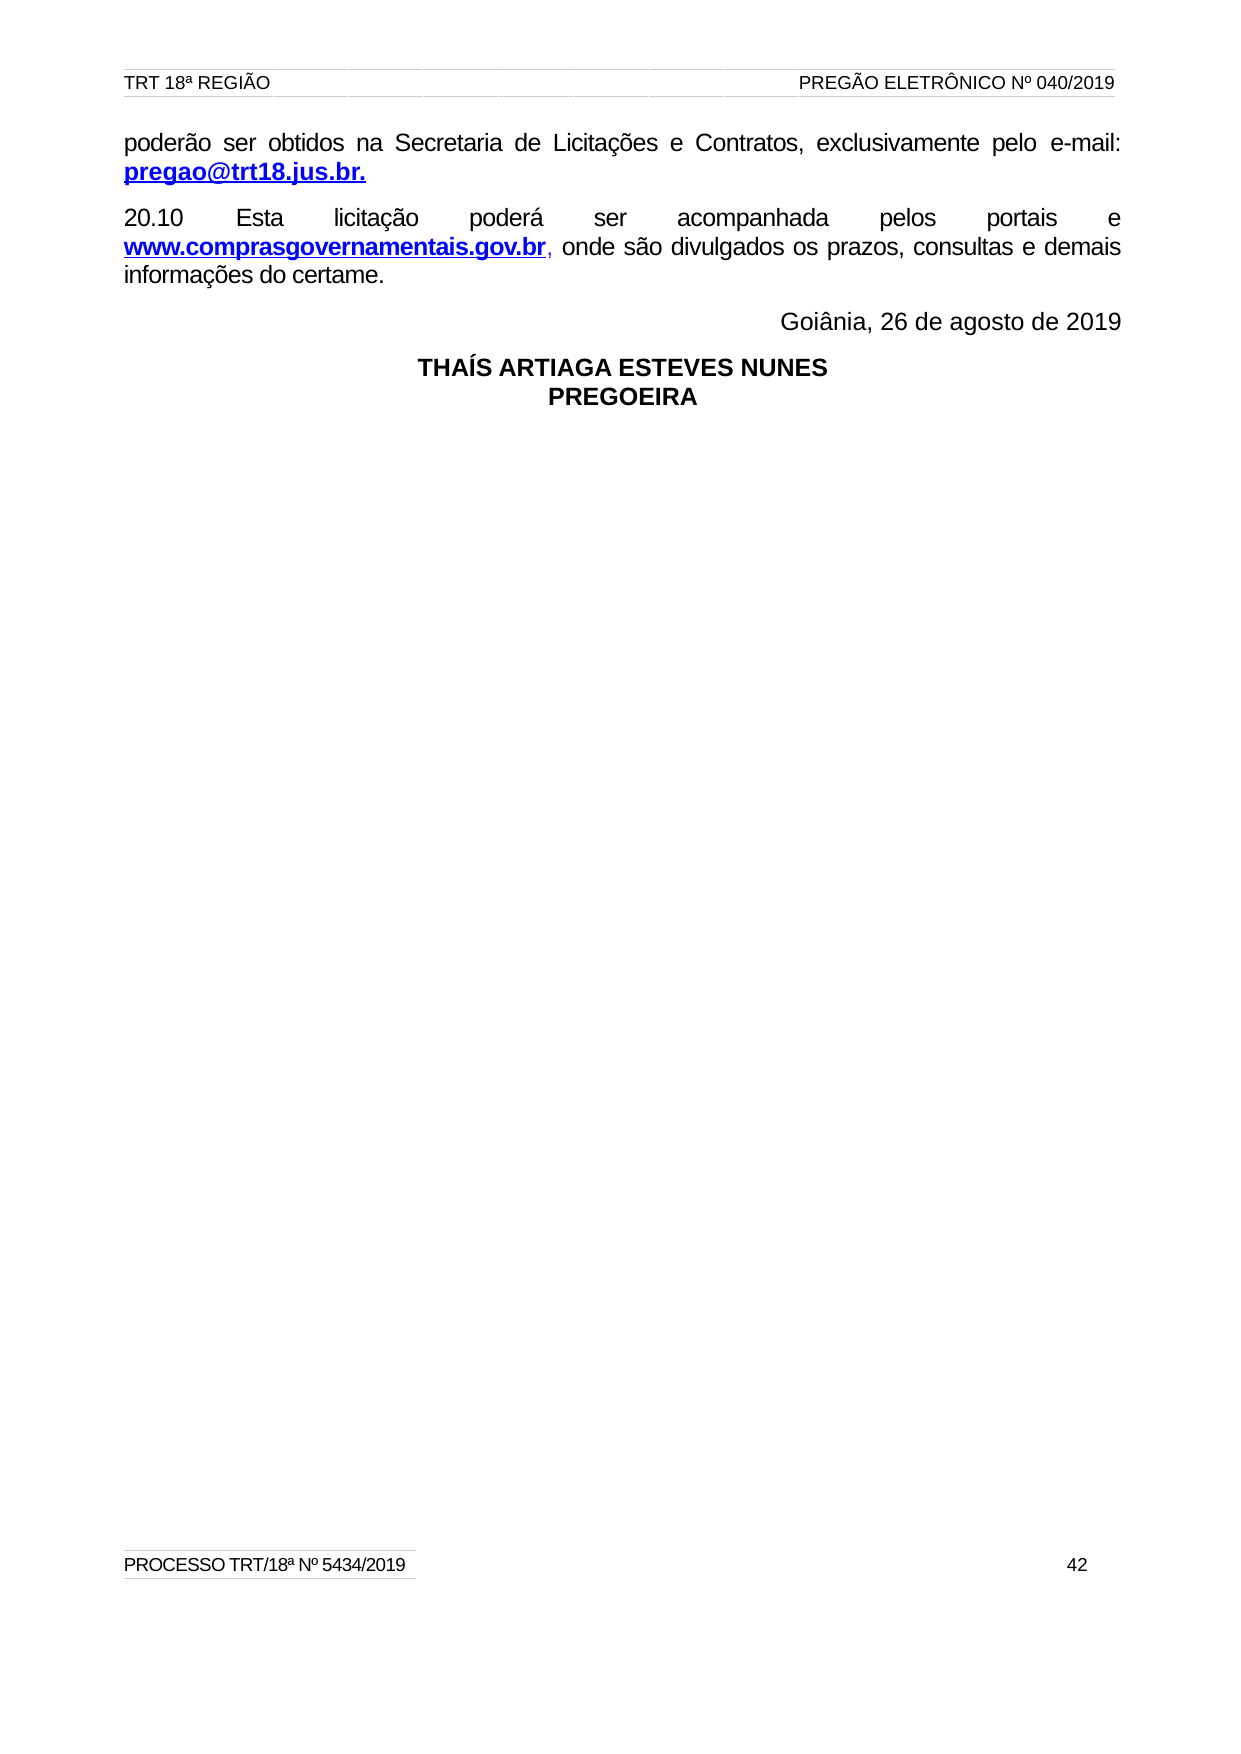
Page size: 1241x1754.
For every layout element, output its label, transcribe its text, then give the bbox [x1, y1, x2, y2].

text Goiânia, 26 de agosto de 2019 [123, 307, 1122, 336]
text poderão ser obtidos na Secretaria de Licitações e Contratos, exclusivamente pelo e-mail: pregao@trt18.jus.br. [123, 128, 1122, 185]
text 20.10 Esta licitação poderá ser acompanhada pelos portais e www.comprasgovernamentais.gov.br, onde são divulgados os prazos, consultas e demais informações do certame. [123, 203, 1122, 289]
text THAÍS ARTIAGA ESTEVES NUNES [123, 353, 1122, 382]
text PREGOEIRA [123, 382, 1122, 411]
